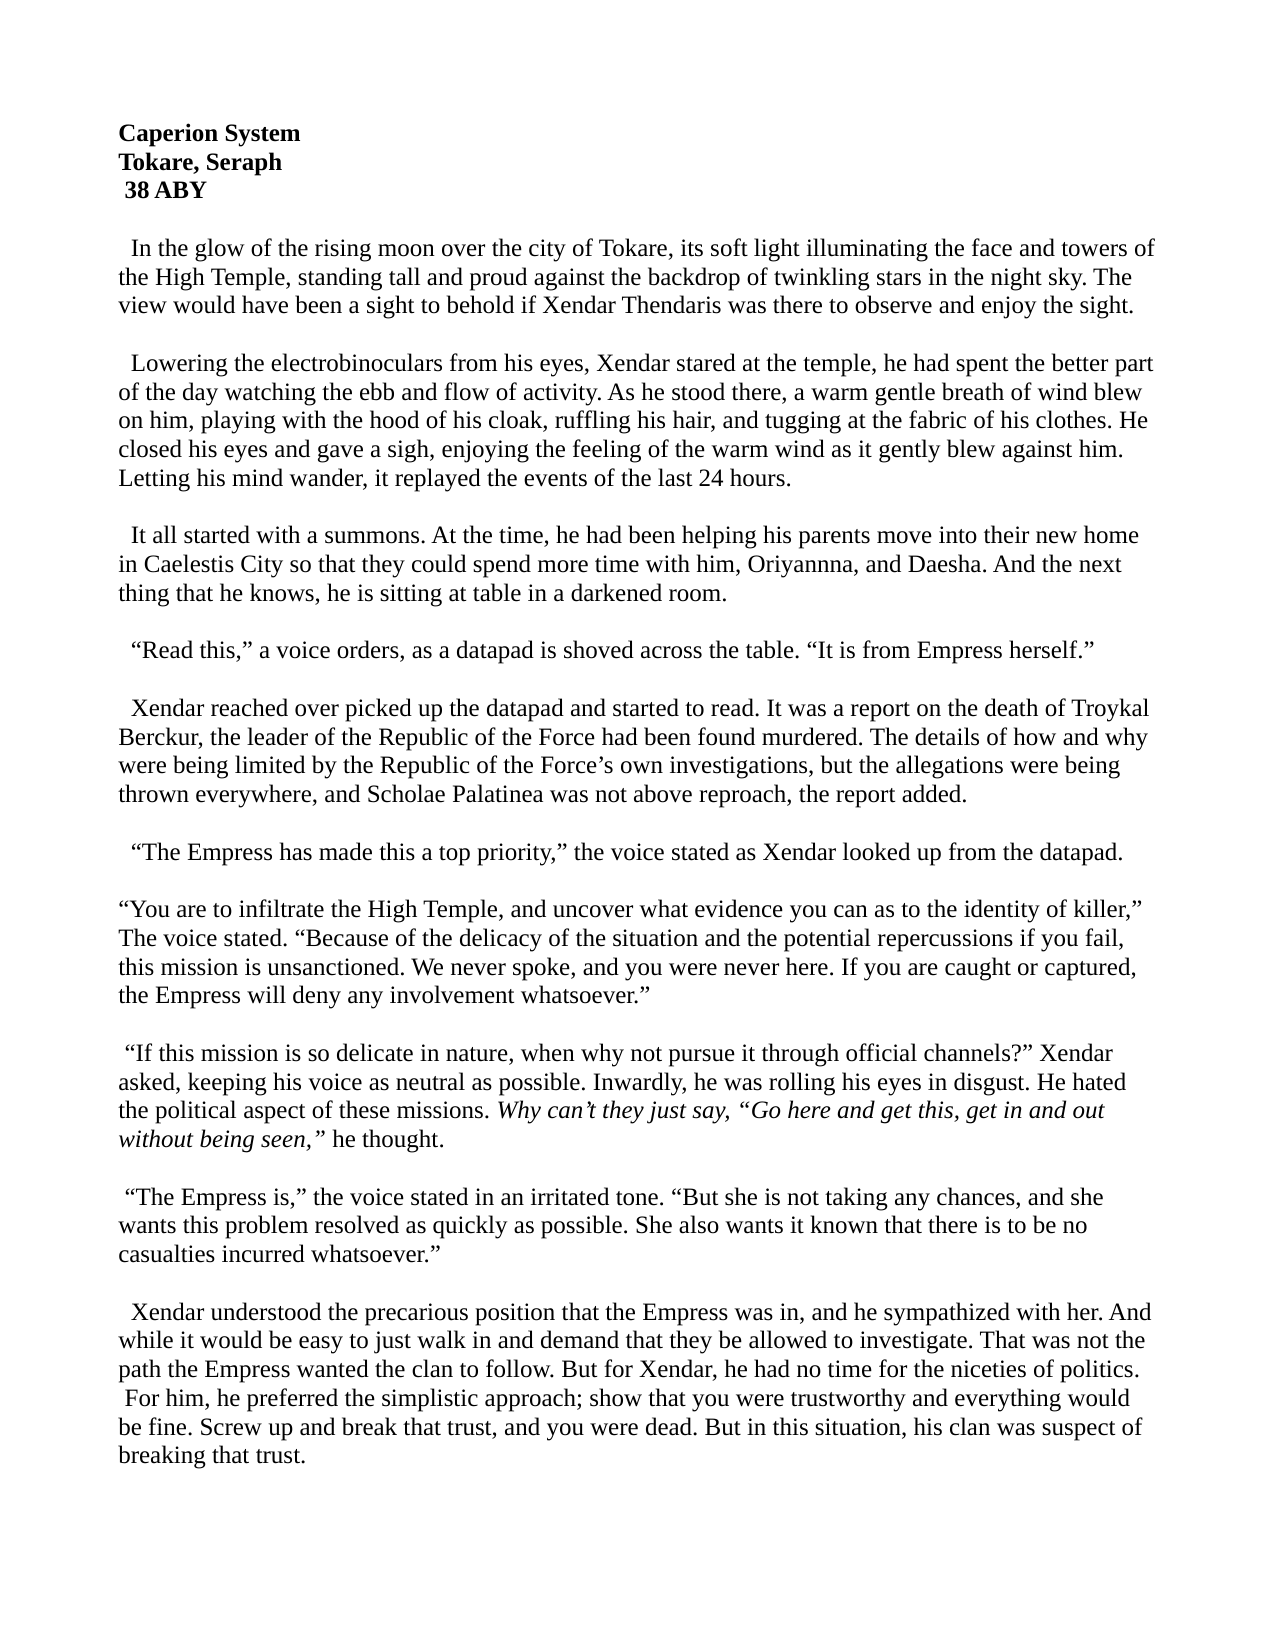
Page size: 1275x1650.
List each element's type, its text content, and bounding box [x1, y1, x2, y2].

text Caperion System [118, 118, 1157, 147]
text Xendar reached over picked up the datapad and started to read. It was a report on the death of Troykal Berckur, the leader of the Republic of the Force had been found murdered. The details of how and why were being limited by the Republic of the Force’s own investigations, but the allegations were being thrown everywhere, and Scholae Palatinea was not above reproach, the report added. [118, 693, 1157, 808]
text 38 ABY [118, 176, 1157, 204]
text Tokare, Seraph [118, 147, 1157, 176]
text “The Empress is,” the voice stated in an irritated tone. “But she is not taking any chances, and she wants this problem resolved as quickly as possible. She also wants it known that there is to be no casualties incurred whatsoever.” [118, 1182, 1157, 1268]
text “The Empress has made this a top priority,” the voice stated as Xendar looked up from the datapad. [118, 837, 1157, 866]
text “If this mission is so delicate in nature, when why not pursue it through official channels?” Xendar asked, keeping his voice as neutral as possible. Inwardly, he was rolling his eyes in disgust. He hated the political aspect of these missions. Why can’t they just say, “Go here and get this, get in and out without being seen,” he thought. [118, 1038, 1157, 1153]
text In the glow of the rising moon over the city of Tokare, its soft light illuminating the face and towers of the High Temple, standing tall and proud against the backdrop of twinkling stars in the night sky. The view would have been a sight to behold if Xendar Thendaris was there to observe and enjoy the sight. [118, 233, 1157, 319]
text “You are to infiltrate the High Temple, and uncover what evidence you can as to the identity of killer,” The voice stated. “Because of the delicacy of the situation and the potential repercussions if you fail, this mission is unsanctioned. We never spoke, and you were never here. If you are caught or captured, the Empress will deny any involvement whatsoever.” [118, 894, 1157, 1009]
text For him, he preferred the simplistic approach; show that you were trustworthy and everything would be fine. Screw up and break that trust, and you were dead. But in this situation, his clan was suspect of breaking that trust. [118, 1383, 1157, 1469]
text Xendar understood the precarious position that the Empress was in, and he sympathized with her. And while it would be easy to just walk in and demand that they be allowed to investigate. That was not the path the Empress wanted the clan to follow. But for Xendar, he had no time for the niceties of politics. [118, 1297, 1157, 1383]
text “Read this,” a voice orders, as a datapad is shoved across the table. “It is from Empress herself.” [118, 636, 1157, 664]
text It all started with a summons. At the time, he had been helping his parents move into their new home in Caelestis City so that they could spend more time with him, Oriyannna, and Daesha. And the next thing that he knows, he is sitting at table in a darkened room. [118, 521, 1157, 607]
text Lowering the electrobinoculars from his eyes, Xendar stared at the temple, he had spent the better part of the day watching the ebb and flow of activity. As he stood there, a warm gentle breath of wind blew on him, playing with the hood of his cloak, ruffling his hair, and tugging at the fabric of his clothes. He closed his eyes and gave a sigh, enjoying the feeling of the warm wind as it gently blew against him. Letting his mind wander, it replayed the events of the last 24 hours. [118, 348, 1157, 492]
